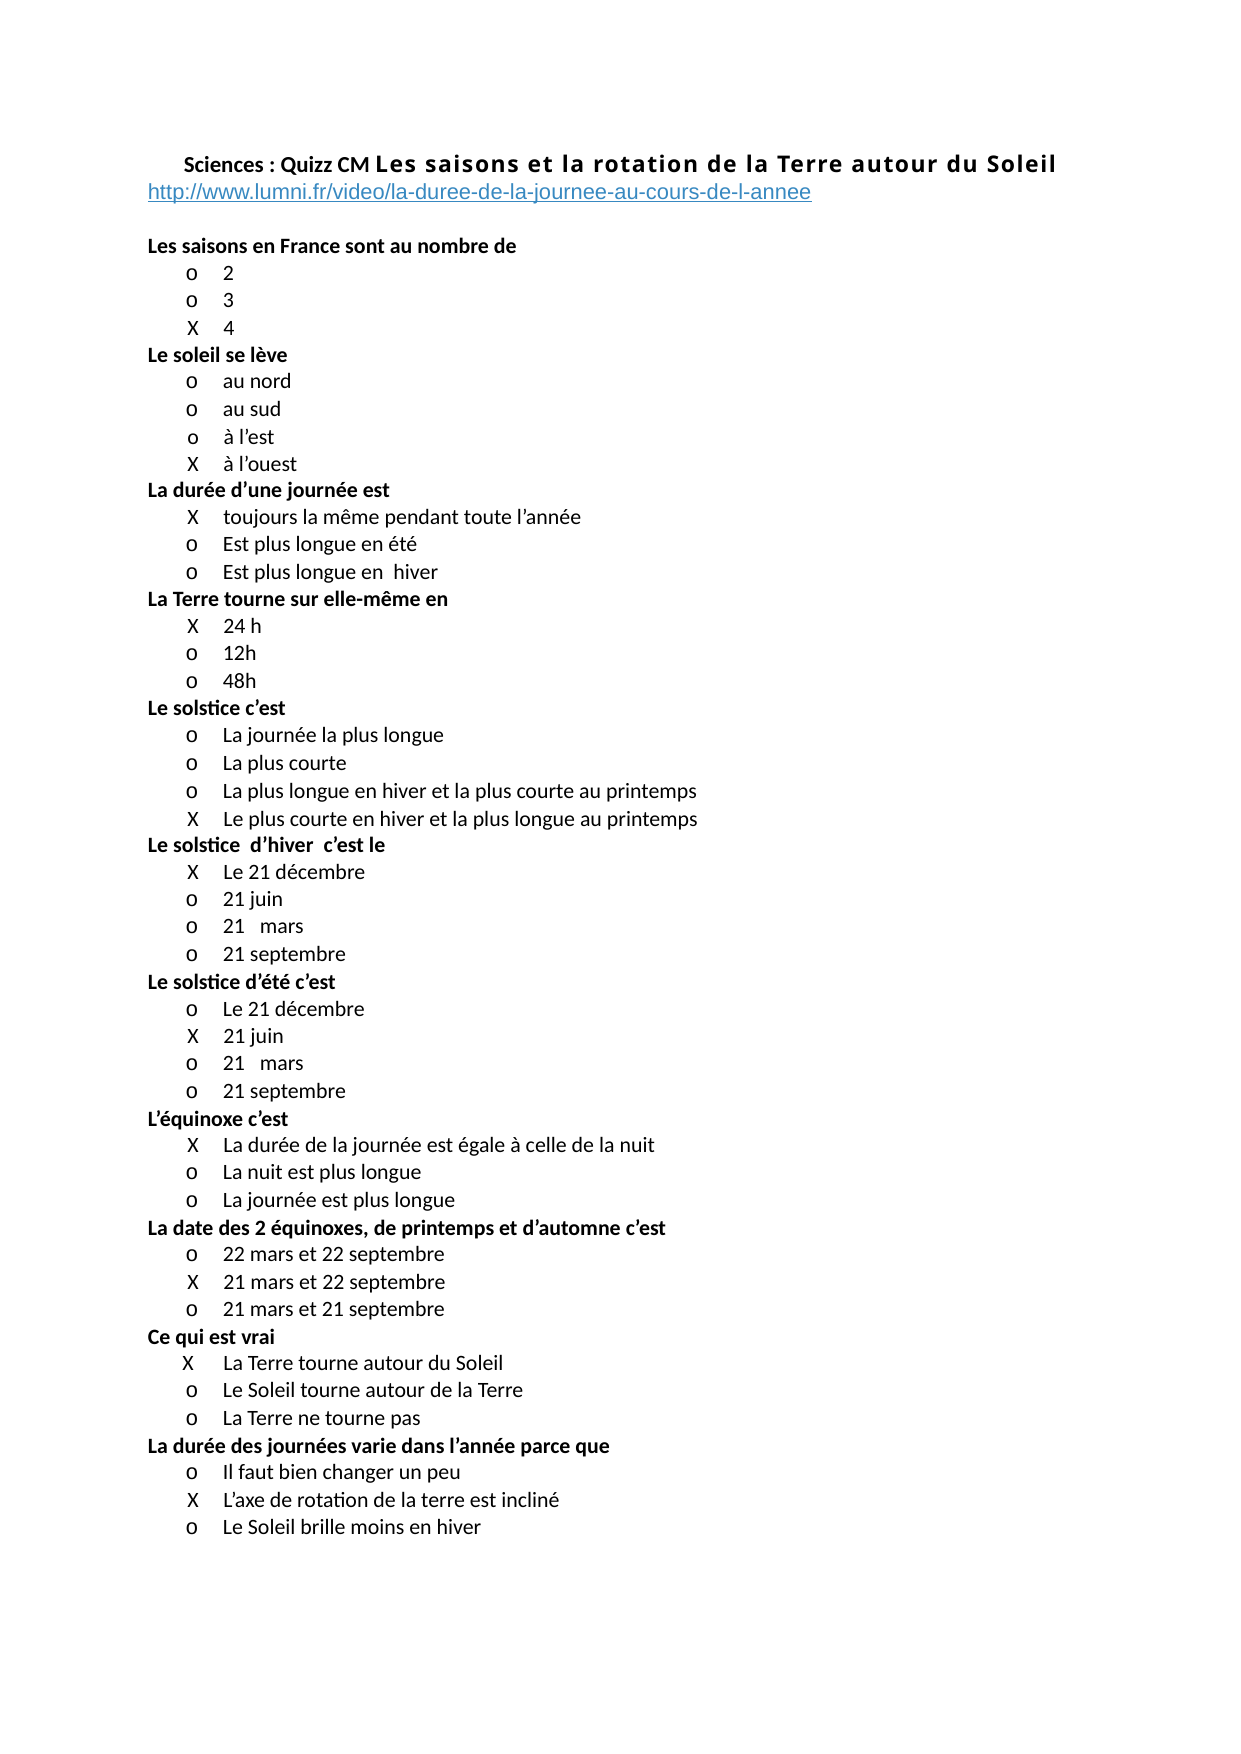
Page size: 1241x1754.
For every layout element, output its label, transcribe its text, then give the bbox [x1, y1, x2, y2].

list 12h [185, 639, 1093, 667]
list Est plus longue en été [185, 530, 1093, 558]
list 21 septembre [185, 1077, 1093, 1105]
text La durée des journées varie dans l’année parce que [148, 1432, 1093, 1458]
list X La durée de la journée est égale à celle de la nuit [148, 1132, 1093, 1158]
text La durée d’une journée est [148, 477, 1093, 503]
list La Terre ne tourne pas [185, 1404, 1093, 1432]
list X Le 21 décembre [148, 858, 1093, 885]
text http://www.lumni.fr/video/la-duree-de-la-journee-au-cours-de-l-annee [148, 179, 1093, 204]
list X L’axe de rotation de la terre est incliné [148, 1486, 1093, 1513]
list 21 septembre [185, 940, 1093, 968]
list X 4 [148, 314, 1093, 341]
list X 24 h [148, 612, 1093, 639]
list 3 [185, 287, 1093, 314]
list 21 mars [185, 912, 1093, 940]
list o à l’est [148, 423, 1093, 450]
text L’équinoxe c’est [148, 1105, 1093, 1132]
list Il faut bien changer un peu [185, 1458, 1093, 1486]
list X à l’ouest [148, 450, 1093, 477]
list Ce qui est vrai [148, 1323, 1093, 1349]
list 21 mars et 21 septembre [185, 1295, 1093, 1323]
text Le soleil se lève [148, 341, 1093, 368]
text Le solstice d’hiver c’est le [148, 831, 1093, 858]
list La nuit est plus longue [185, 1158, 1093, 1186]
list La plus courte [185, 749, 1093, 777]
list 22 mars et 22 septembre [185, 1241, 1093, 1268]
list X Le plus courte en hiver et la plus longue au printemps [148, 805, 1093, 831]
list 21 juin [185, 885, 1093, 912]
list au nord [185, 368, 1093, 396]
list 21 mars [185, 1049, 1093, 1077]
list La journée la plus longue [185, 721, 1093, 749]
list au sud [185, 396, 1093, 423]
list 2 [185, 259, 1093, 287]
list La plus longue en hiver et la plus courte au printemps [185, 777, 1093, 805]
list X toujours la même pendant toute l’année [148, 503, 1093, 530]
list La journée est plus longue [185, 1186, 1093, 1214]
list 48h [185, 667, 1093, 694]
list X La Terre tourne autour du Soleil [148, 1349, 1093, 1376]
list Le 21 décembre [185, 995, 1093, 1023]
text La Terre tourne sur elle-même en [148, 586, 1093, 612]
list Le Soleil brille moins en hiver [185, 1513, 1093, 1541]
text Le solstice d’été c’est [148, 968, 1093, 995]
list Est plus longue en hiver [185, 558, 1093, 586]
text Sciences : Quizz CM Les saisons et la rotation de la Terre autour du Soleil [148, 148, 1093, 179]
text Le solstice c’est [148, 694, 1093, 721]
text Les saisons en France sont au nombre de [148, 232, 1093, 259]
list X 21 juin [148, 1023, 1093, 1049]
list Le Soleil tourne autour de la Terre [185, 1376, 1093, 1404]
text La date des 2 équinoxes, de printemps et d’automne c’est [148, 1214, 1093, 1241]
list X 21 mars et 22 septembre [148, 1268, 1093, 1295]
